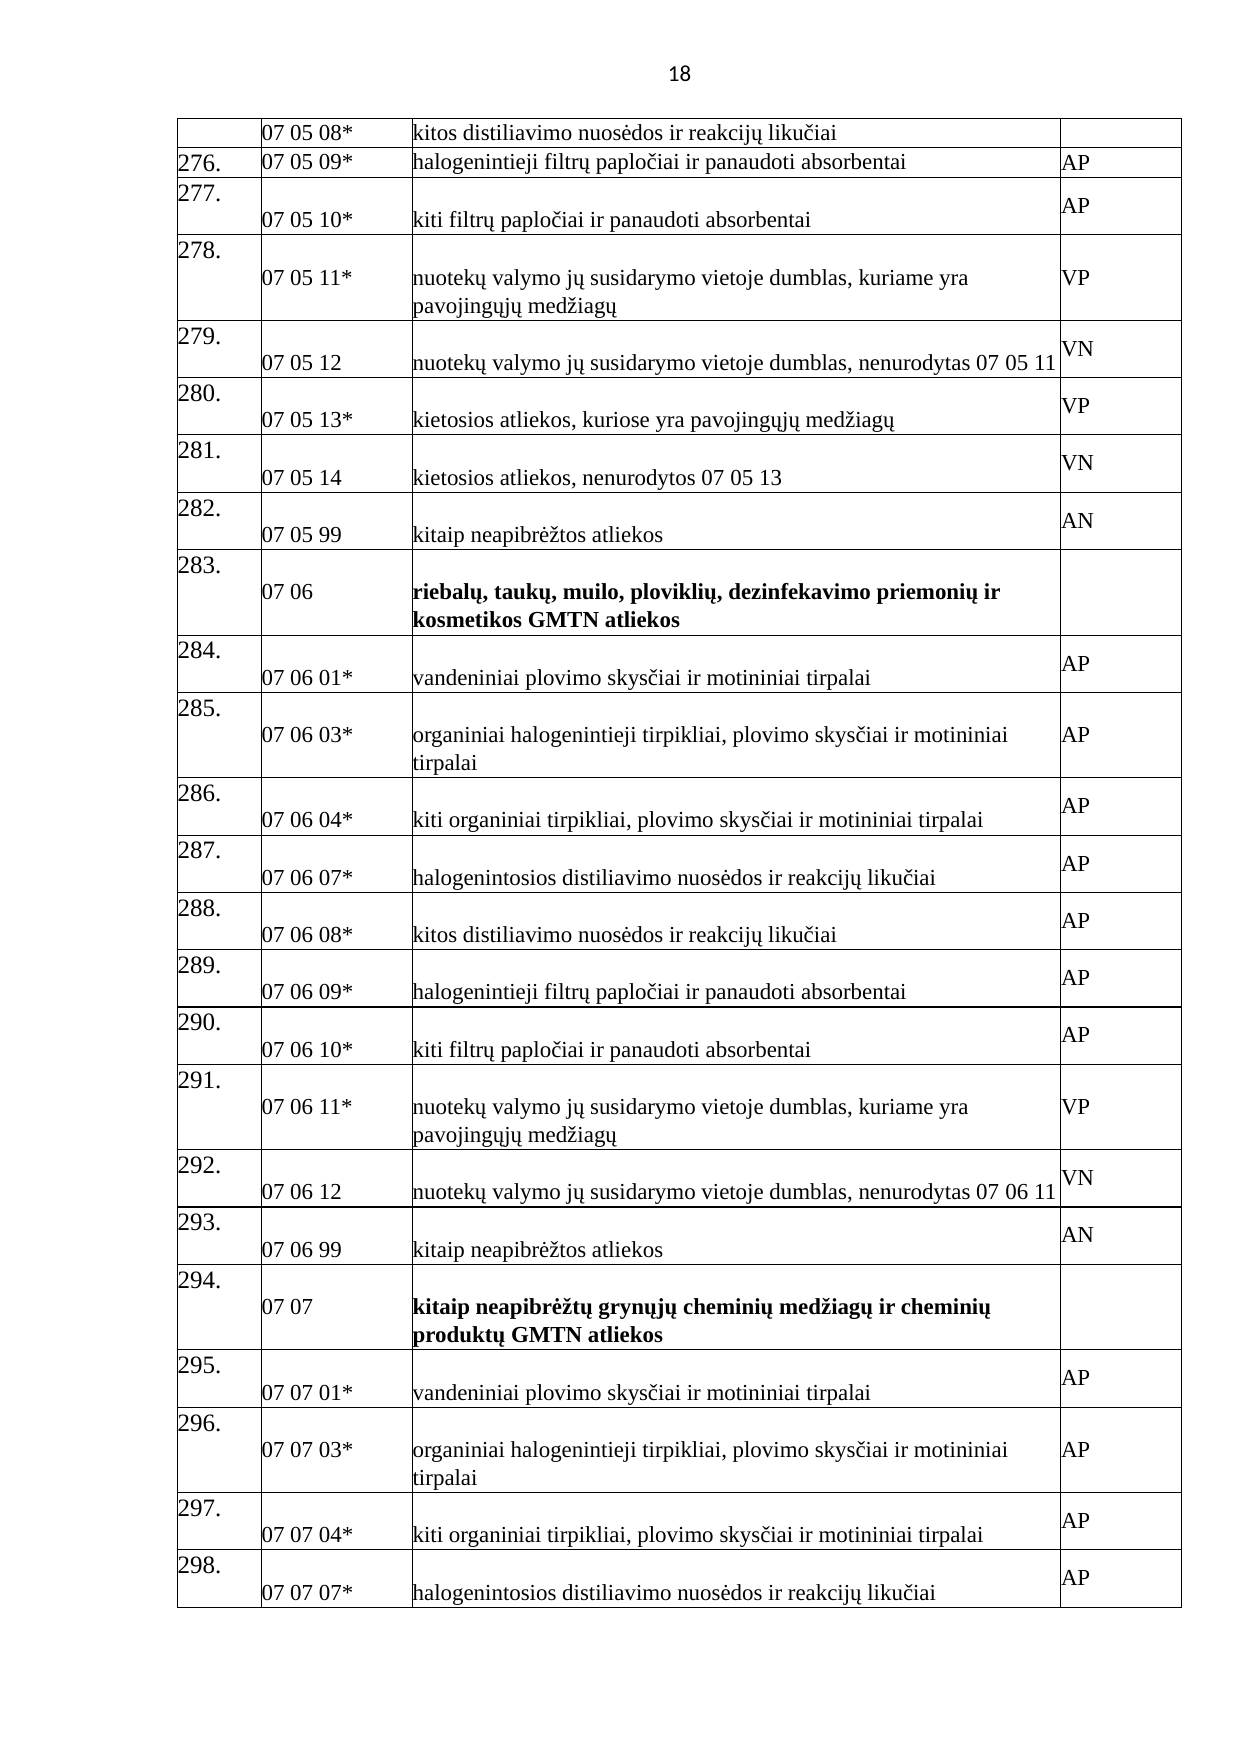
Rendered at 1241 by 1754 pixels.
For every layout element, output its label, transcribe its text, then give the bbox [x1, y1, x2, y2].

table_cell VN [1061, 321, 1181, 377]
table_cell kiti organiniai tirpikliai, plovimo skysčiai ir motininiai tirpalai [413, 1493, 1060, 1549]
table_cell 07 06 09* [262, 950, 412, 1006]
table_cell 292. [178, 1150, 261, 1206]
table_cell 07 05 12 [262, 321, 412, 377]
table_cell 07 05 99 [262, 493, 412, 549]
table_cell 289. [178, 950, 261, 1006]
table_cell 282. [178, 493, 261, 549]
table_cell [1061, 119, 1181, 147]
table_cell AP [1061, 1008, 1181, 1064]
table_cell 07 07 [262, 1265, 412, 1349]
table_cell kitaip neapibrėžtos atliekos [413, 493, 1060, 549]
table_cell AP [1061, 950, 1181, 1006]
table_cell kitos distiliavimo nuosėdos ir reakcijų likučiai [413, 893, 1060, 949]
table_cell 285. [178, 693, 261, 777]
table_cell kitaip neapibrėžtos atliekos [413, 1208, 1060, 1264]
table_cell VP [1061, 378, 1181, 434]
table_cell 07 06 07* [262, 836, 412, 892]
table_cell 293. [178, 1208, 261, 1264]
table_cell kitos distiliavimo nuosėdos ir reakcijų likučiai [413, 119, 1060, 147]
table_cell organiniai halogenintieji tirpikliai, plovimo skysčiai ir motininiai tirpalai [413, 1408, 1060, 1492]
table_cell [178, 119, 261, 147]
table_cell kiti filtrų papločiai ir panaudoti absorbentai [413, 178, 1060, 234]
table_cell 296. [178, 1408, 261, 1492]
table_cell 07 06 08* [262, 893, 412, 949]
table_cell 07 05 09* [262, 148, 412, 177]
table_cell 07 05 08* [262, 119, 412, 147]
table_cell 291. [178, 1065, 261, 1149]
table_cell 297. [178, 1493, 261, 1549]
table_cell vandeniniai plovimo skysčiai ir motininiai tirpalai [413, 1350, 1060, 1407]
table_cell nuotekų valymo jų susidarymo vietoje dumblas, nenurodytas 07 05 11 [413, 321, 1060, 377]
table_cell nuotekų valymo jų susidarymo vietoje dumblas, nenurodytas 07 06 11 [413, 1150, 1060, 1206]
table_cell 07 06 03* [262, 693, 412, 777]
table_cell 298. [178, 1550, 261, 1607]
table_cell kietosios atliekos, nenurodytos 07 05 13 [413, 435, 1060, 492]
table_cell AN [1061, 1208, 1181, 1264]
table_cell AP [1061, 1350, 1181, 1407]
table_cell halogenintosios distiliavimo nuosėdos ir reakcijų likučiai [413, 836, 1060, 892]
table_cell halogenintieji filtrų papločiai ir panaudoti absorbentai [413, 148, 1060, 177]
table_cell VN [1061, 1150, 1181, 1206]
table_cell 287. [178, 836, 261, 892]
table_cell kiti organiniai tirpikliai, plovimo skysčiai ir motininiai tirpalai [413, 778, 1060, 834]
table_cell halogenintieji filtrų papločiai ir panaudoti absorbentai [413, 950, 1060, 1006]
table_cell 07 05 10* [262, 178, 412, 234]
table_cell AP [1061, 778, 1181, 834]
table_cell 288. [178, 893, 261, 949]
table_cell AP [1061, 836, 1181, 892]
table_cell 07 06 11* [262, 1065, 412, 1149]
table_cell 07 06 04* [262, 778, 412, 834]
table_cell VP [1061, 1065, 1181, 1149]
table_cell halogenintosios distiliavimo nuosėdos ir reakcijų likučiai [413, 1550, 1060, 1607]
table_cell AP [1061, 1493, 1181, 1549]
table_cell 07 07 07* [262, 1550, 412, 1607]
table_cell 07 05 14 [262, 435, 412, 492]
table_cell vandeniniai plovimo skysčiai ir motininiai tirpalai [413, 636, 1060, 692]
table_cell AP [1061, 636, 1181, 692]
table_cell organiniai halogenintieji tirpikliai, plovimo skysčiai ir motininiai tirpalai [413, 693, 1060, 777]
table_cell 281. [178, 435, 261, 492]
table_cell 276. [178, 148, 261, 177]
table_cell 290. [178, 1008, 261, 1064]
table_cell kietosios atliekos, kuriose yra pavojingųjų medžiagų [413, 378, 1060, 434]
table_cell AP [1061, 893, 1181, 949]
table_cell 07 07 03* [262, 1408, 412, 1492]
table_cell 07 06 99 [262, 1208, 412, 1264]
table_cell AN [1061, 493, 1181, 549]
table_cell VN [1061, 435, 1181, 492]
table_cell AP [1061, 693, 1181, 777]
table_cell [1061, 1265, 1181, 1349]
table_cell 07 06 10* [262, 1008, 412, 1064]
table_cell kitaip neapibrėžtų grynųjų cheminių medžiagų ir cheminių produktų GMTN atliekos [413, 1265, 1060, 1349]
table_cell 294. [178, 1265, 261, 1349]
table_cell 277. [178, 178, 261, 234]
table_cell 07 07 04* [262, 1493, 412, 1549]
table_cell 07 05 11* [262, 235, 412, 320]
table_cell AP [1061, 178, 1181, 234]
table_cell 295. [178, 1350, 261, 1407]
table_cell AP [1061, 1550, 1181, 1607]
table_cell AP [1061, 1408, 1181, 1492]
table_cell 286. [178, 778, 261, 834]
table_cell nuotekų valymo jų susidarymo vietoje dumblas, kuriame yra pavojingųjų medžiagų [413, 1065, 1060, 1149]
table_cell 283. [178, 550, 261, 634]
table_cell 07 06 01* [262, 636, 412, 692]
table_cell 07 06 [262, 550, 412, 634]
table_cell 278. [178, 235, 261, 320]
table_cell VP [1061, 235, 1181, 320]
table_cell AP [1061, 148, 1181, 177]
table_cell nuotekų valymo jų susidarymo vietoje dumblas, kuriame yra pavojingųjų medžiagų [413, 235, 1060, 320]
table_cell 07 06 12 [262, 1150, 412, 1206]
table_cell 280. [178, 378, 261, 434]
table_cell kiti filtrų papločiai ir panaudoti absorbentai [413, 1008, 1060, 1064]
table_cell 07 07 01* [262, 1350, 412, 1407]
table_cell 279. [178, 321, 261, 377]
table_cell [1061, 550, 1181, 634]
table_cell 284. [178, 636, 261, 692]
table_cell riebalų, taukų, muilo, ploviklių, dezinfekavimo priemonių ir kosmetikos GMTN atliekos [413, 550, 1060, 634]
table_cell 07 05 13* [262, 378, 412, 434]
